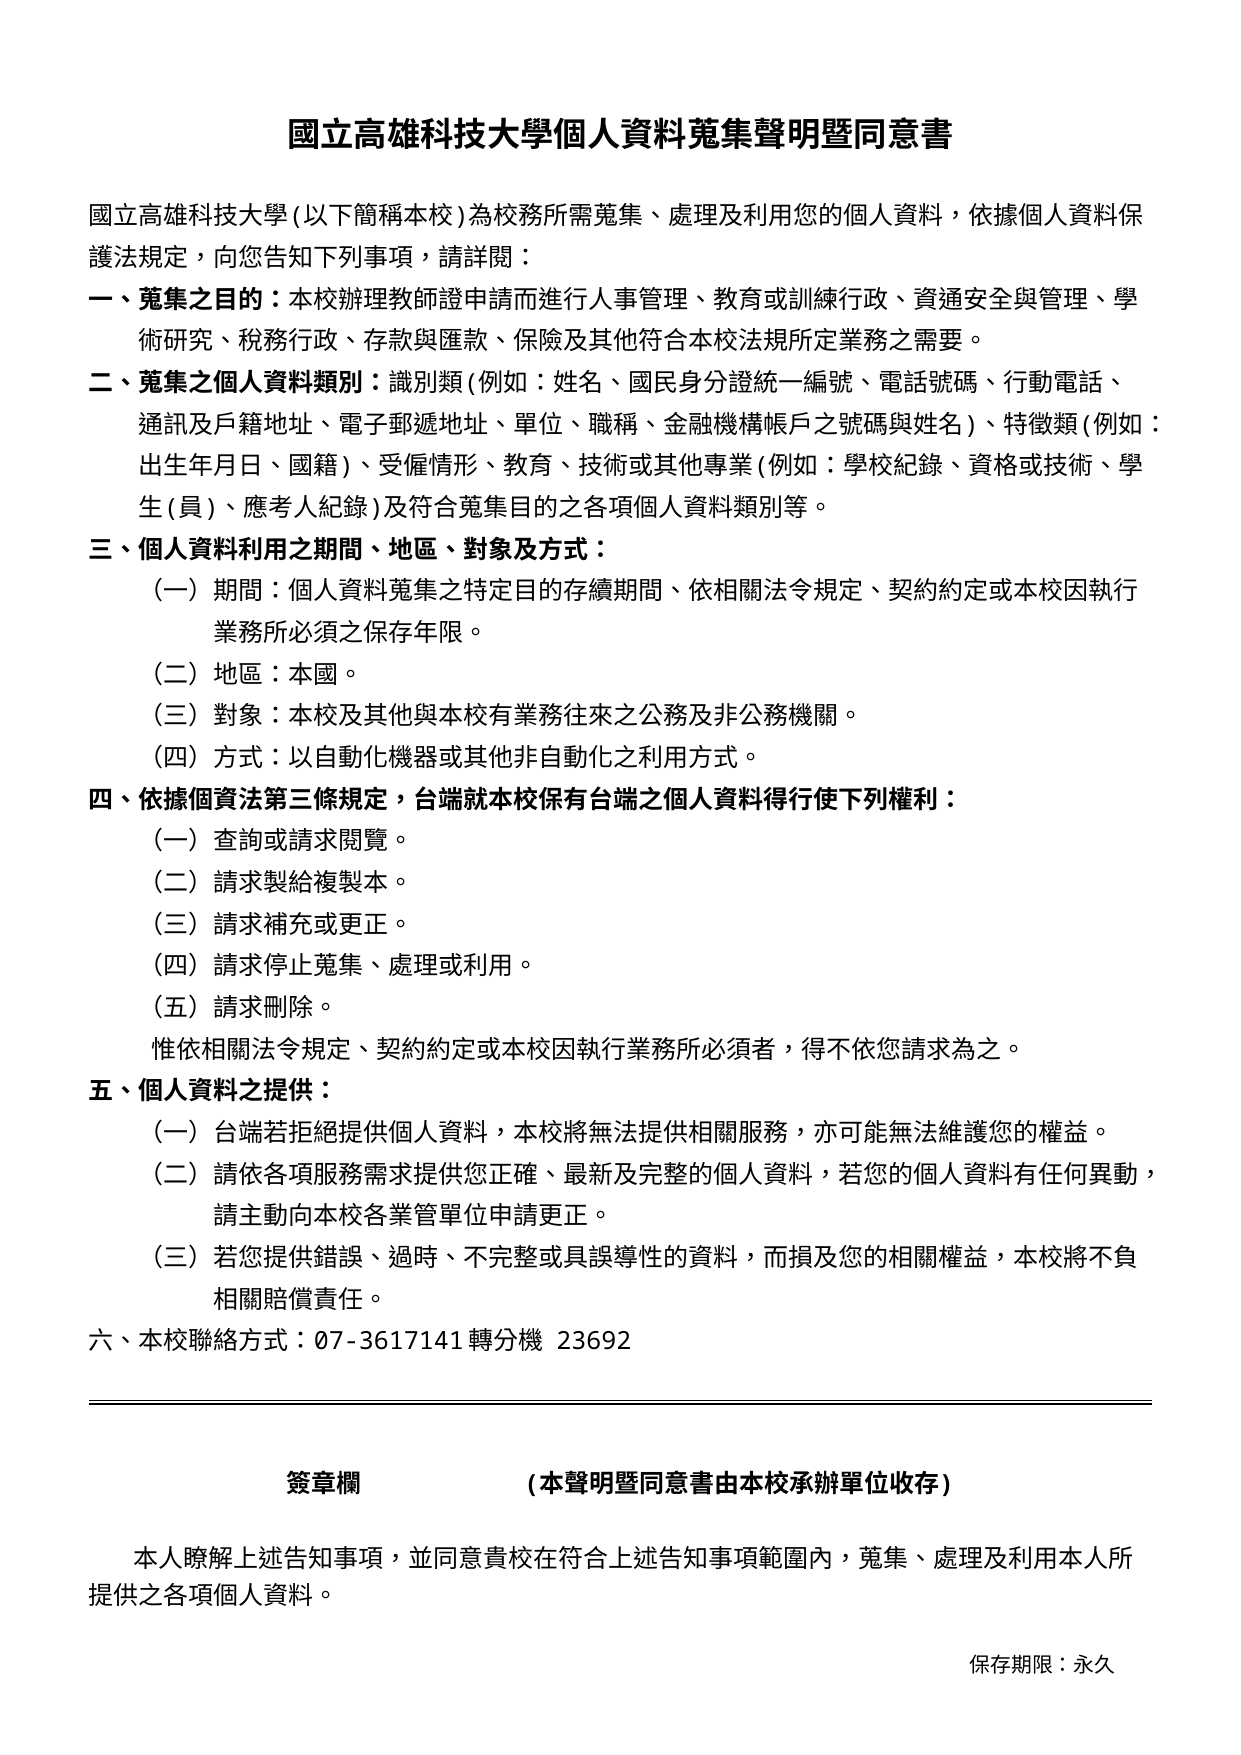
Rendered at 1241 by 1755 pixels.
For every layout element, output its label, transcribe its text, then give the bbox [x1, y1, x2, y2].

text 簽章欄 (本聲明暨同意書由本校承辦單位收存) [89, 1462, 1152, 1499]
text 本人瞭解上述告知事項，並同意貴校在符合上述告知事項範圍內，蒐集、處理及利用本人所提供之各項個人資料。 [89, 1537, 1152, 1612]
text （三）對象：本校及其他與本校有業務往來之公務及非公務機關。 [139, 696, 1152, 732]
text 五、個人資料之提供： [89, 1071, 1152, 1107]
text （一）台端若拒絕提供個人資料，本校將無法提供相關服務，亦可能無法維護您的權益。 [139, 1112, 1152, 1149]
text （一）期間：個人資料蒐集之特定目的存續期間、依相關法令規定、契約約定或本校因執行業務所必須之保存年限。 [139, 571, 1152, 649]
text 四、依據個資法第三條規定，台端就本校保有台端之個人資料得行使下列權利： [89, 779, 1152, 815]
text （四）方式：以自動化機器或其他非自動化之利用方式。 [139, 737, 1152, 774]
text 惟依相關法令規定、契約約定或本校因執行業務所必須者，得不依您請求為之。 [151, 1029, 1152, 1065]
text （二）地區：本國。 [139, 654, 1152, 690]
text （三）請求補充或更正。 [139, 904, 1152, 940]
text （二）請求製給複製本。 [139, 862, 1152, 899]
text （四）請求停止蒐集、處理或利用。 [139, 946, 1152, 982]
text 一、蒐集之目的：本校辦理教師證申請而進行人事管理、教育或訓練行政、資通安全與管理、學術研究、稅務行政、存款與匯款、保險及其他符合本校法規所定業務之需要。 [89, 279, 1152, 357]
text 二、蒐集之個人資料類別：識別類(例如：姓名、國民身分證統一編號、電話號碼、行動電話、通訊及戶籍地址、電子郵遞地址、單位、職稱、金融機構帳戶之號碼與姓名)、特徵類(例如：出生年月日、國籍)、受僱情形、教育、技術或其他專業(例如：學校紀錄、資格或技術、學生(員)、應考人紀錄)及符合蒐集目的之各項個人資料類別等。 [89, 362, 1152, 524]
text （五）請求刪除。 [139, 987, 1152, 1024]
text 三、個人資料利用之期間、地區、對象及方式： [89, 529, 1152, 565]
text （二）請依各項服務需求提供您正確、最新及完整的個人資料，若您的個人資料有任何異動，請主動向本校各業管單位申請更正。 [139, 1154, 1152, 1232]
text 國立高雄科技大學個人資料蒐集聲明暨同意書 [89, 108, 1152, 156]
text （三）若您提供錯誤、過時、不完整或具誤導性的資料，而損及您的相關權益，本校將不負相關賠償責任。 [139, 1237, 1152, 1315]
text 國立高雄科技大學(以下簡稱本校)為校務所需蒐集、處理及利用您的個人資料，依據個人資料保護法規定，向您告知下列事項，請詳閱： [89, 196, 1152, 274]
text 六、本校聯絡方式：07-3617141轉分機 23692 [89, 1321, 1152, 1357]
text （一）查詢或請求閱覽。 [139, 821, 1152, 857]
